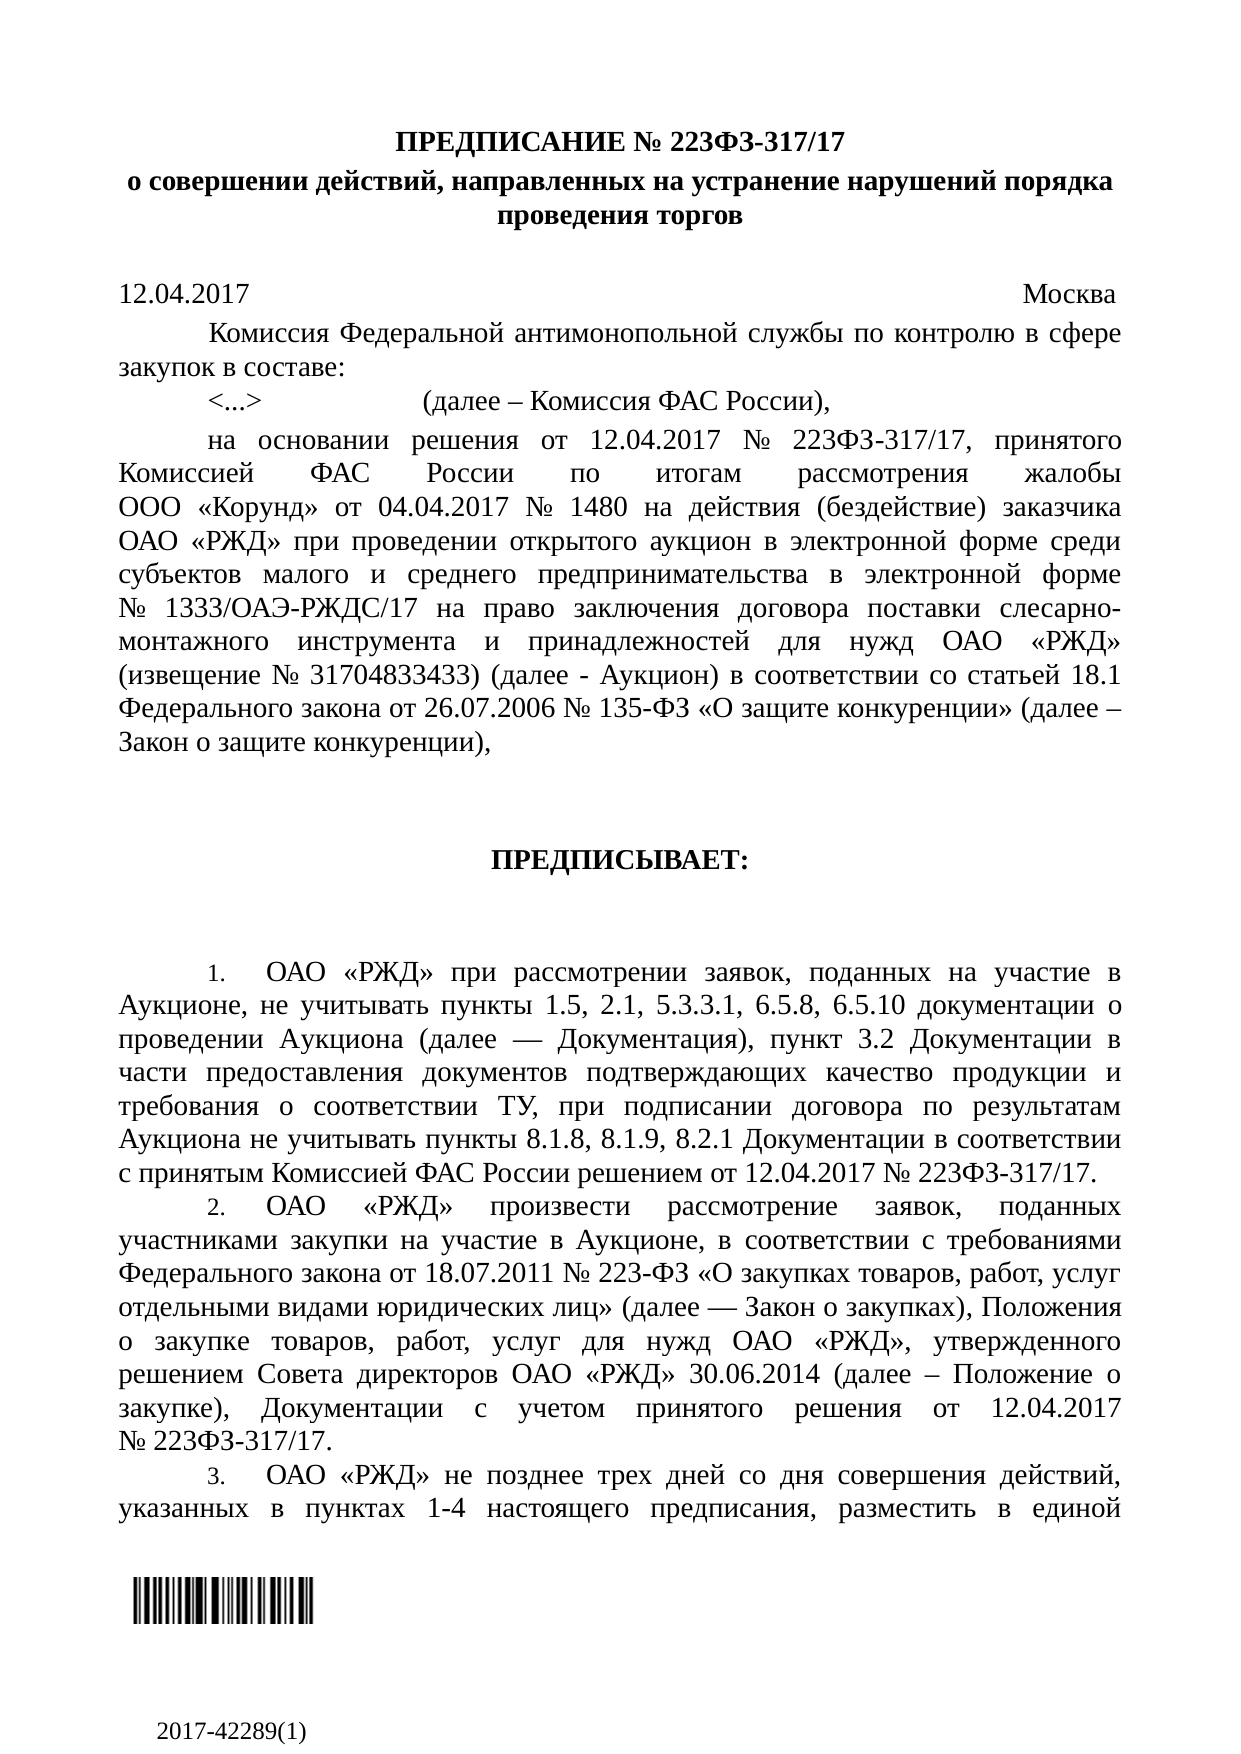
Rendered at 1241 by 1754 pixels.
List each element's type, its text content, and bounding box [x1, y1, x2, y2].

text <...> (далее – Комиссия ФАС России), [118, 383, 1122, 416]
text 12.04.2017 Москва [118, 276, 1122, 309]
text о совершении действий, направленных на устранение нарушений порядка проведения торгов [118, 163, 1122, 231]
list ОАО «РЖД» произвести рассмотрение заявок, поданных участниками закупки на участие в Аукционе, в соответствии с требованиями Федерального закона от 18.07.2011 № 223-ФЗ «О закупках товаров, работ, услуг отдельными видами юридических лиц» (далее — Закон о закупках), Положения о закупке товаров, работ, услуг для нужд ОАО «РЖД», утвержденного решением Совета директоров ОАО «РЖД» 30.06.2014 (далее – Положение о закупке), Документации с учетом принятого решения от 12.04.2017 № 223ФЗ-317/17. [118, 1188, 1122, 1457]
list ОАО «РЖД» при рассмотрении заявок, поданных на участие в Аукционе, не учитывать пункты 1.5, 2.1, 5.3.3.1, 6.5.8, 6.5.10 документации о проведении Аукциона (далее — Документация), пункт 3.2 Документации в части предоставления документов подтверждающих качество продукции и требования о соответствии ТУ, при подписании договора по результатам Аукциона не учитывать пункты 8.1.8, 8.1.9, 8.2.1 Документации в соответствии с принятым Комиссией ФАС России решением от 12.04.2017 № 223ФЗ-317/17. [118, 954, 1122, 1188]
text Комиссия Федеральной антимонопольной службы по контролю в сфере закупок в составе: [118, 316, 1122, 383]
picture [118, 1577, 331, 1624]
text ПРЕДПИСЫВАЕТ: [118, 842, 1122, 876]
text на основании решения от 12.04.2017 № 223ФЗ-317/17, принятого Комиссией ФАС России по итогам рассмотрения жалобы ООО «Корунд» от 04.04.2017 № 1480 на действия (бездействие) заказчика ОАО «РЖД» при проведении открытого аукцион в электронной форме среди субъектов малого и среднего предпринимательства в электронной форме № 1333/ОАЭ-РЖДС/17 на право заключения договора поставки слесарно-монтажного инструмента и принадлежностей для нужд ОАО «РЖД» (извещение № 31704833433) (далее - Аукцион) в соответствии со статьей 18.1 Федерального закона от 26.07.2006 № 135-ФЗ «О защите конкуренции» (далее – Закон о защите конкуренции), [118, 422, 1122, 757]
list ОАО «РЖД» не позднее трех дней со дня совершения действий, указанных в пунктах 1-4 настоящего предписания, разместить в единой [118, 1457, 1122, 1524]
text ПРЕДПИСАНИЕ № 223ФЗ-317/17 [118, 124, 1122, 158]
